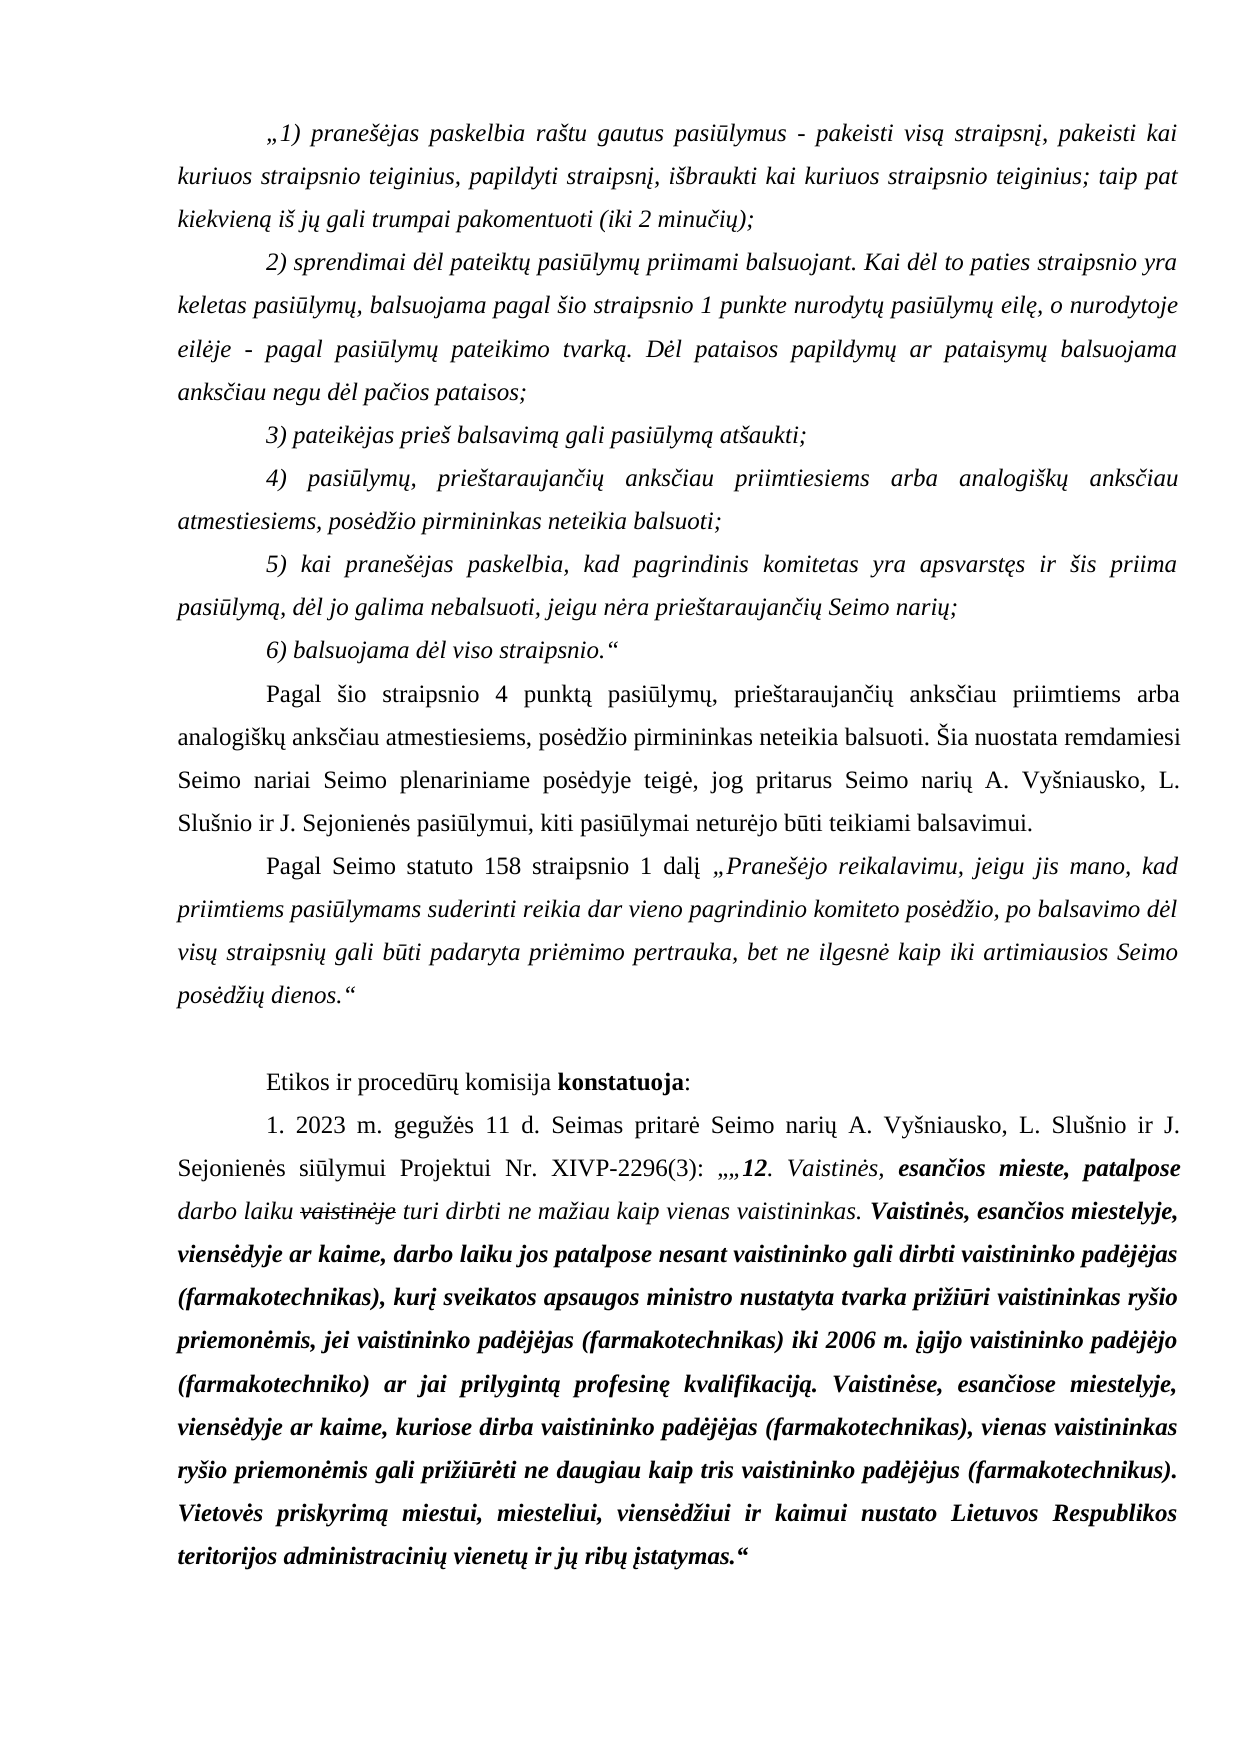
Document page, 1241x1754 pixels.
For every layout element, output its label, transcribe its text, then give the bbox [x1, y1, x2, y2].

text 2) sprendimai dėl pateiktų pasiūlymų priimami balsuojant. Kai dėl to paties straipsnio yra keletas pasiūlymų, balsuojama pagal šio straipsnio 1 punkte nurodytų pasiūlymų eilę, o nurodytoje eilėje - pagal pasiūlymų pateikimo tvarką. Dėl pataisos papildymų ar pataisymų balsuojama anksčiau negu dėl pačios pataisos; [177, 247, 1181, 406]
text 5) kai pranešėjas paskelbia, kad pagrindinis komitetas yra apsvarstęs ir šis priima pasiūlymą, dėl jo galima nebalsuoti, jeigu nėra prieštaraujančių Seimo narių; [177, 549, 1181, 621]
text 1. 2023 m. gegužės 11 d. Seimas pritarė Seimo narių A. Vyšniausko, L. Slušnio ir J. Sejonienės siūlymui Projektui Nr. XIVP-2296(3): „„12. Vaistinės, esančios mieste, patalpose darbo laiku vaistinėje turi dirbti ne mažiau kaip vienas vaistininkas. Vaistinės, esančios miestelyje, viensėdyje ar kaime, darbo laiku jos patalpose nesant vaistininko gali dirbti vaistininko padėjėjas (farmakotechnikas), kurį sveikatos apsaugos ministro nustatyta tvarka prižiūri vaistininkas ryšio priemonėmis, jei vaistininko padėjėjas (farmakotechnikas) iki 2006 m. įgijo vaistininko padėjėjo (farmakotechniko) ar jai prilygintą profesinę kvalifikaciją. Vaistinėse, esančiose miestelyje, viensėdyje ar kaime, kuriose dirba vaistininko padėjėjas (farmakotechnikas), vienas vaistininkas ryšio priemonėmis gali prižiūrėti ne daugiau kaip tris vaistininko padėjėjus (farmakotechnikus). Vietovės priskyrimą miestui, miesteliui, viensėdžiui ir kaimui nustato Lietuvos Respublikos teritorijos administracinių vienetų ir jų ribų įstatymas.“ [177, 1110, 1181, 1570]
text 3) pateikėjas prieš balsavimą gali pasiūlymą atšaukti; [177, 420, 1181, 449]
text Pagal Seimo statuto 158 straipsnio 1 dalį „Pranešėjo reikalavimu, jeigu jis mano, kad priimtiems pasiūlymams suderinti reikia dar vieno pagrindinio komiteto posėdžio, po balsavimo dėl visų straipsnių gali būti padaryta priėmimo pertrauka, bet ne ilgesnė kaip iki artimiausios Seimo posėdžių dienos.“ [177, 851, 1181, 1009]
text Pagal šio straipsnio 4 punktą pasiūlymų, prieštaraujančių anksčiau priimtiems arba analogiškų anksčiau atmestiesiems, posėdžio pirmininkas neteikia balsuoti. Šia nuostata remdamiesi Seimo nariai Seimo plenariniame posėdyje teigė, jog pritarus Seimo narių A. Vyšniausko, L. Slušnio ir J. Sejonienės pasiūlymui, kiti pasiūlymai neturėjo būti teikiami balsavimui. [177, 679, 1181, 837]
text „1) pranešėjas paskelbia raštu gautus pasiūlymus - pakeisti visą straipsnį, pakeisti kai kuriuos straipsnio teiginius, papildyti straipsnį, išbraukti kai kuriuos straipsnio teiginius; taip pat kiekvieną iš jų gali trumpai pakomentuoti (iki 2 minučių); [177, 118, 1181, 233]
text 4) pasiūlymų, prieštaraujančių anksčiau priimtiesiems arba analogiškų anksčiau atmestiesiems, posėdžio pirmininkas neteikia balsuoti; [177, 463, 1181, 535]
text 6) balsuojama dėl viso straipsnio.“ [177, 636, 1181, 664]
text Etikos ir procedūrų komisija konstatuoja: [177, 1067, 1181, 1096]
